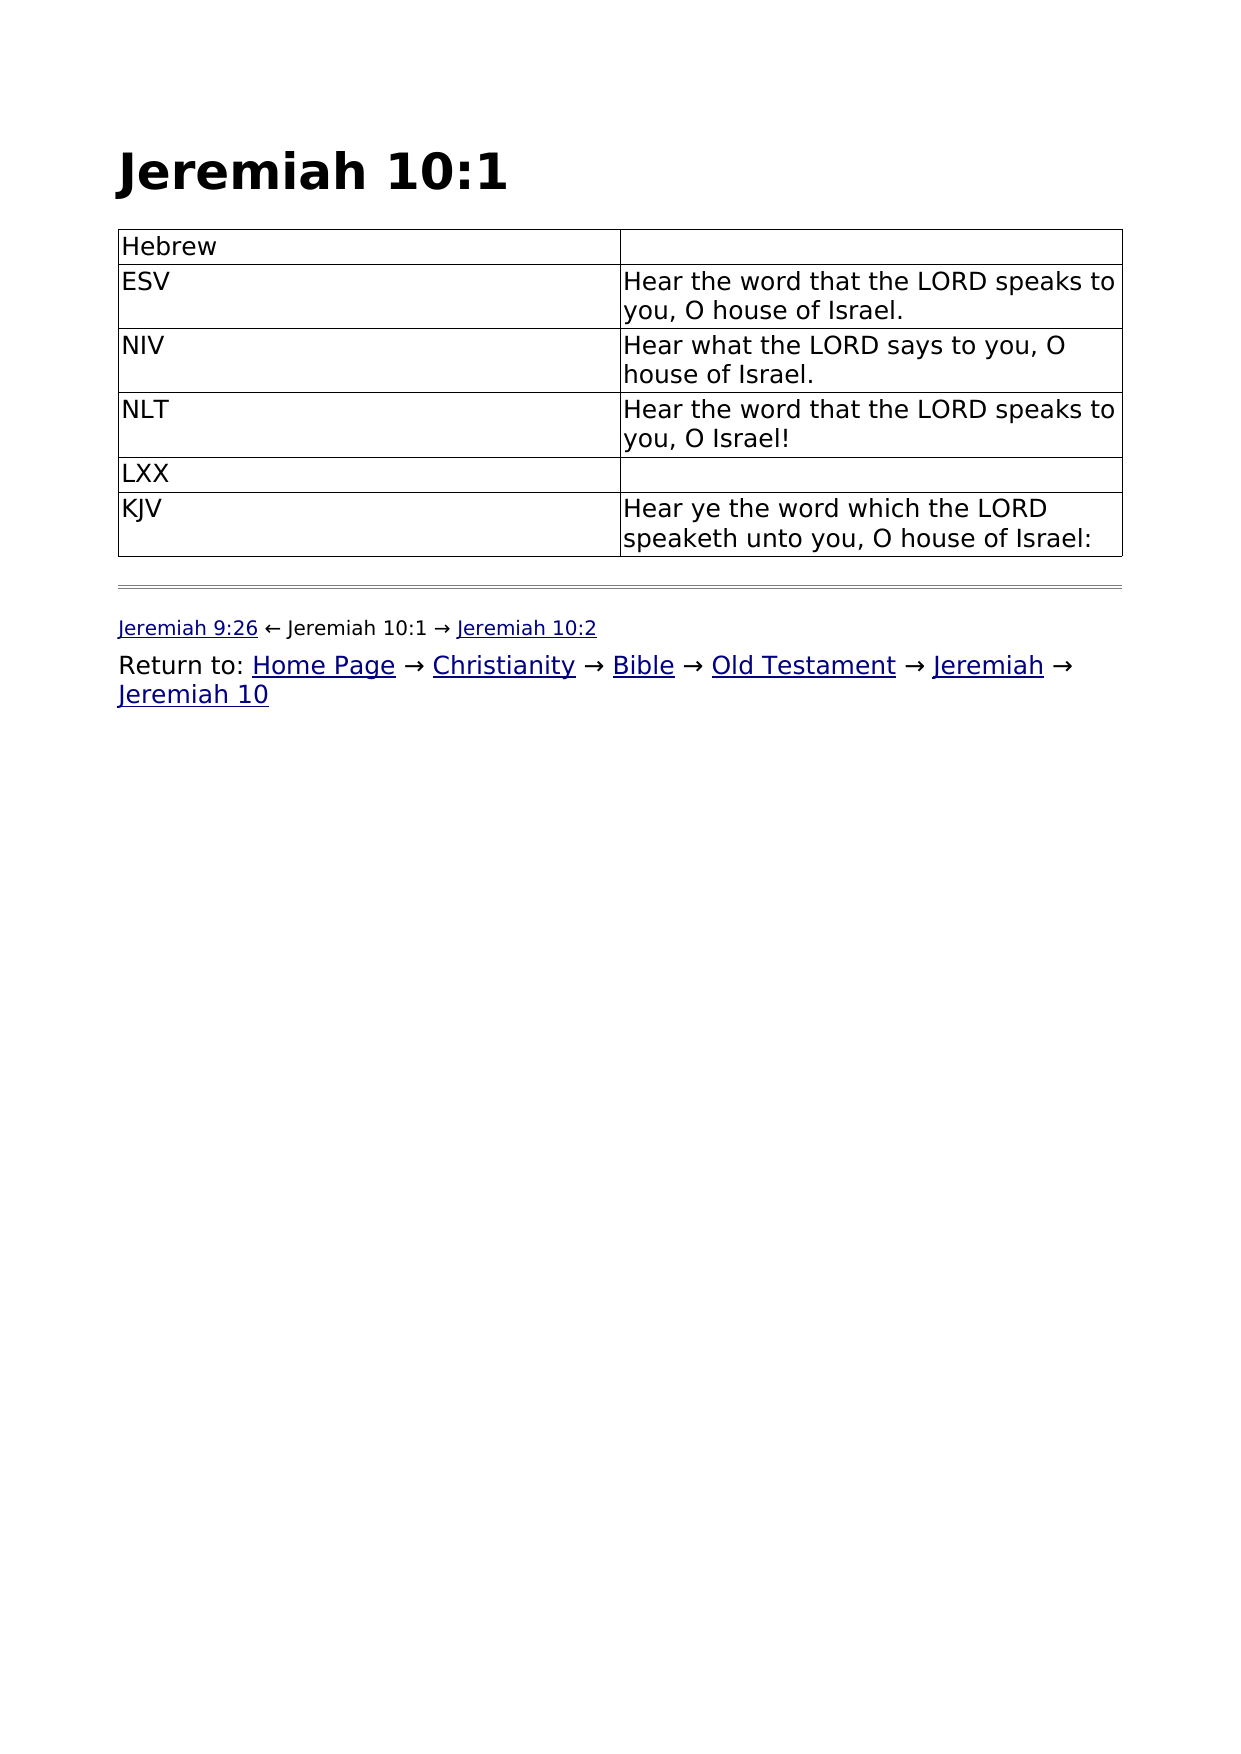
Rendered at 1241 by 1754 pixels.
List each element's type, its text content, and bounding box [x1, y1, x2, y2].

table_cell Hear ye the word which the LORD speaketh unto you, O house of Israel: [621, 493, 1122, 556]
table_cell NLT [119, 393, 620, 457]
table_header Hebrew [119, 230, 620, 264]
table_cell [621, 458, 1122, 492]
table_cell NIV [119, 329, 620, 392]
text Jeremiah 9:26 ← Jeremiah 10:1 → Jeremiah 10:2 [118, 617, 1122, 651]
table_cell KJV [119, 493, 620, 556]
table_cell LXX [119, 458, 620, 492]
table_header [621, 230, 1122, 264]
table_cell Hear the word that the LORD speaks to you, O house of Israel. [621, 265, 1122, 328]
table_cell Hear what the LORD says to you, O house of Israel. [621, 329, 1122, 392]
table_cell Hear the word that the LORD speaks to you, O Israel! [621, 393, 1122, 457]
subtitle Jeremiah 10:1 [118, 143, 1122, 201]
table_cell ESV [119, 265, 620, 328]
text Return to: Home Page → Christianity → Bible → Old Testament → Jeremiah → Jeremiah 10 [118, 651, 1122, 709]
